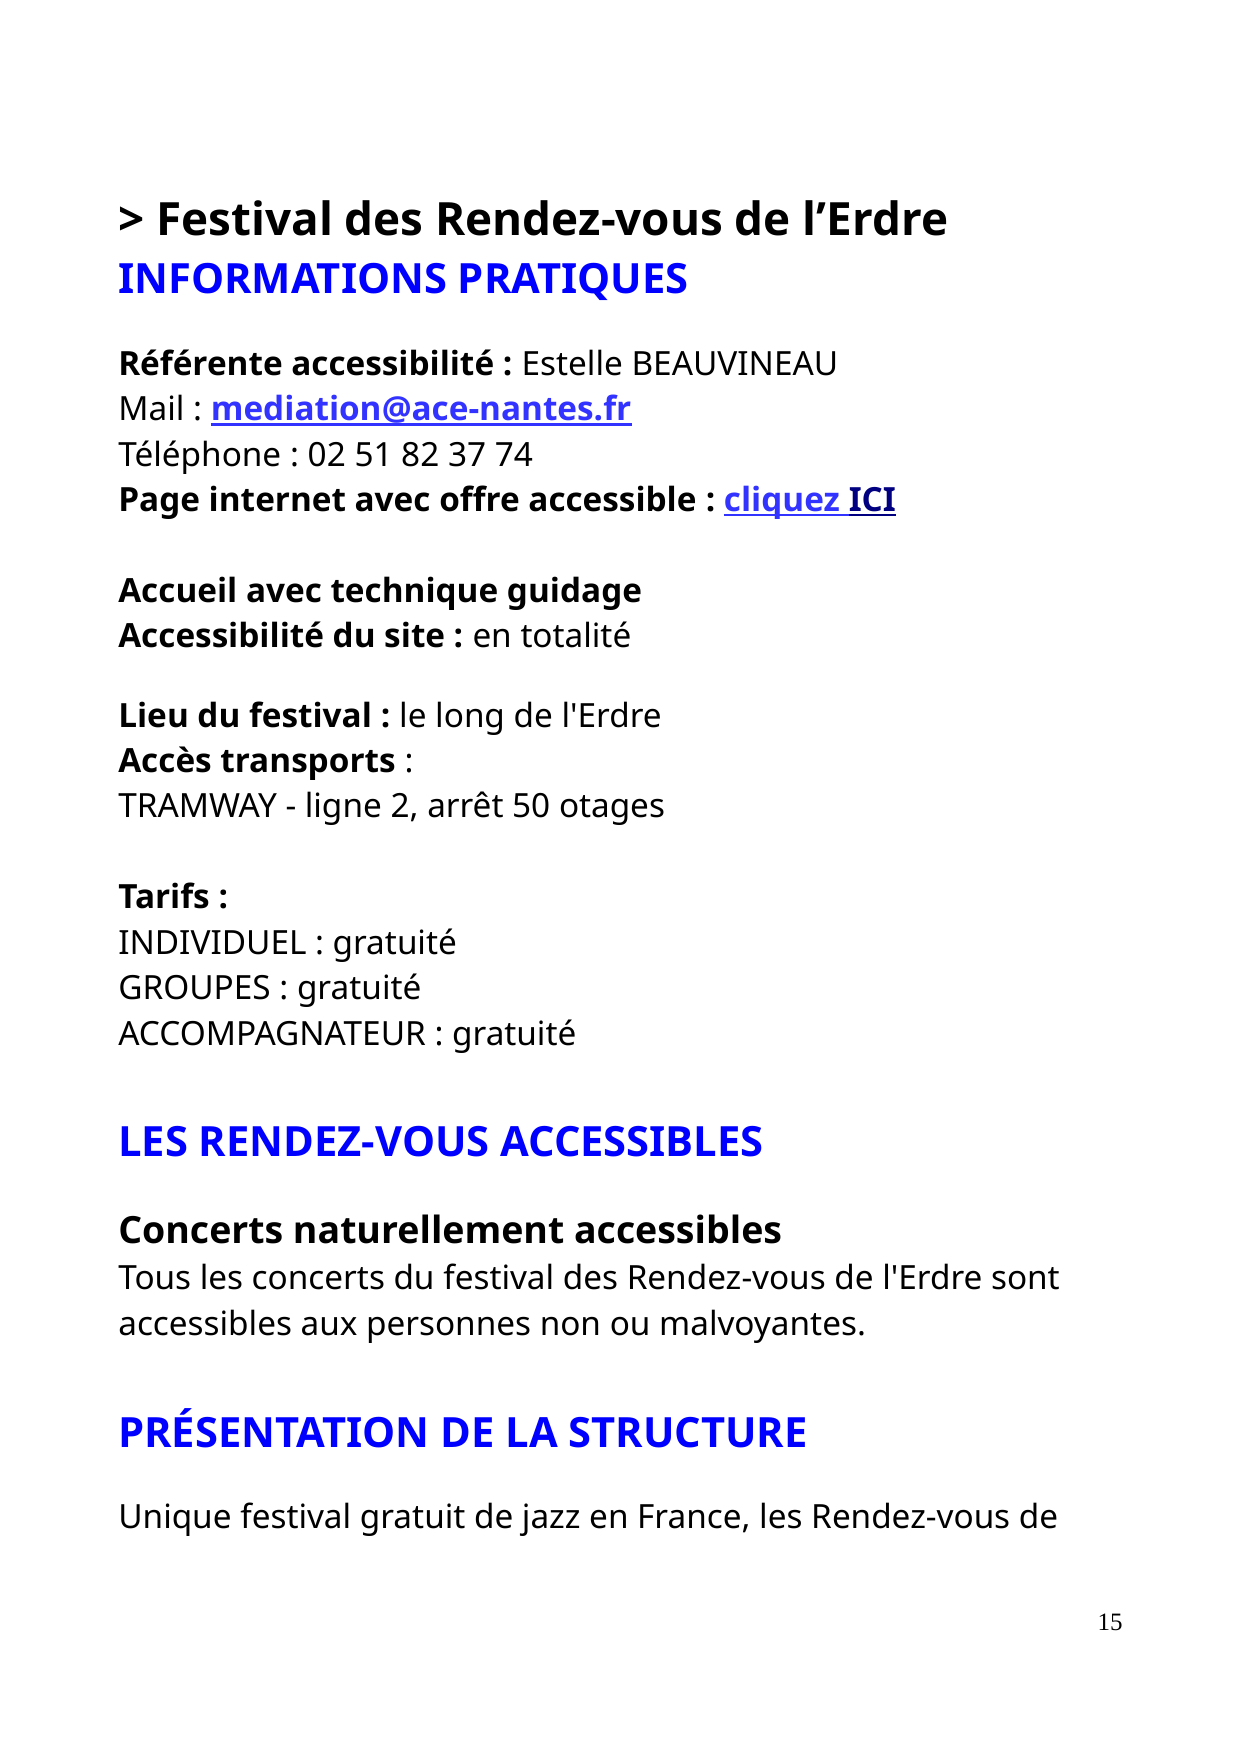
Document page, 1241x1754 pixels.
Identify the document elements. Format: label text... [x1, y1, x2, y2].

text Téléphone : 02 51 82 37 74 [118, 430, 1122, 476]
text Accueil avec technique guidage [118, 567, 1122, 612]
text GROUPES : gratuité [118, 964, 1122, 1009]
text TRAMWAY - ligne 2, arrêt 50 otages [118, 782, 1122, 828]
text > Festival des Rendez-vous de l’Erdre [118, 186, 1122, 249]
text Unique festival gratuit de jazz en France, les Rendez-vous de [118, 1493, 1122, 1539]
text Concerts naturellement accessibles [118, 1203, 1122, 1254]
text Page internet avec offre accessible : cliquez ICI [118, 476, 1122, 521]
text Accès transports : [118, 737, 1122, 782]
text Référente accessibilité : Estelle BEAUVINEAU [118, 339, 1122, 385]
text INFORMATIONS PRATIQUES [118, 249, 1122, 305]
text PRÉSENTATION DE LA STRUCTURE [118, 1402, 1122, 1459]
text LES RENDEZ-VOUS ACCESSIBLES [118, 1112, 1122, 1169]
text Tous les concerts du festival des Rendez-vous de l'Erdre sont accessibles aux personnes non ou malvoyantes. [118, 1254, 1122, 1345]
text Tarifs : [118, 873, 1122, 918]
text Lieu du festival : le long de l'Erdre [118, 691, 1122, 737]
text ACCOMPAGNATEUR : gratuité [118, 1009, 1122, 1055]
text Accessibilité du site : en totalité [118, 612, 1122, 657]
text INDIVIDUEL : gratuité [118, 918, 1122, 964]
text Mail : mediation@ace-nantes.fr [118, 385, 1122, 430]
